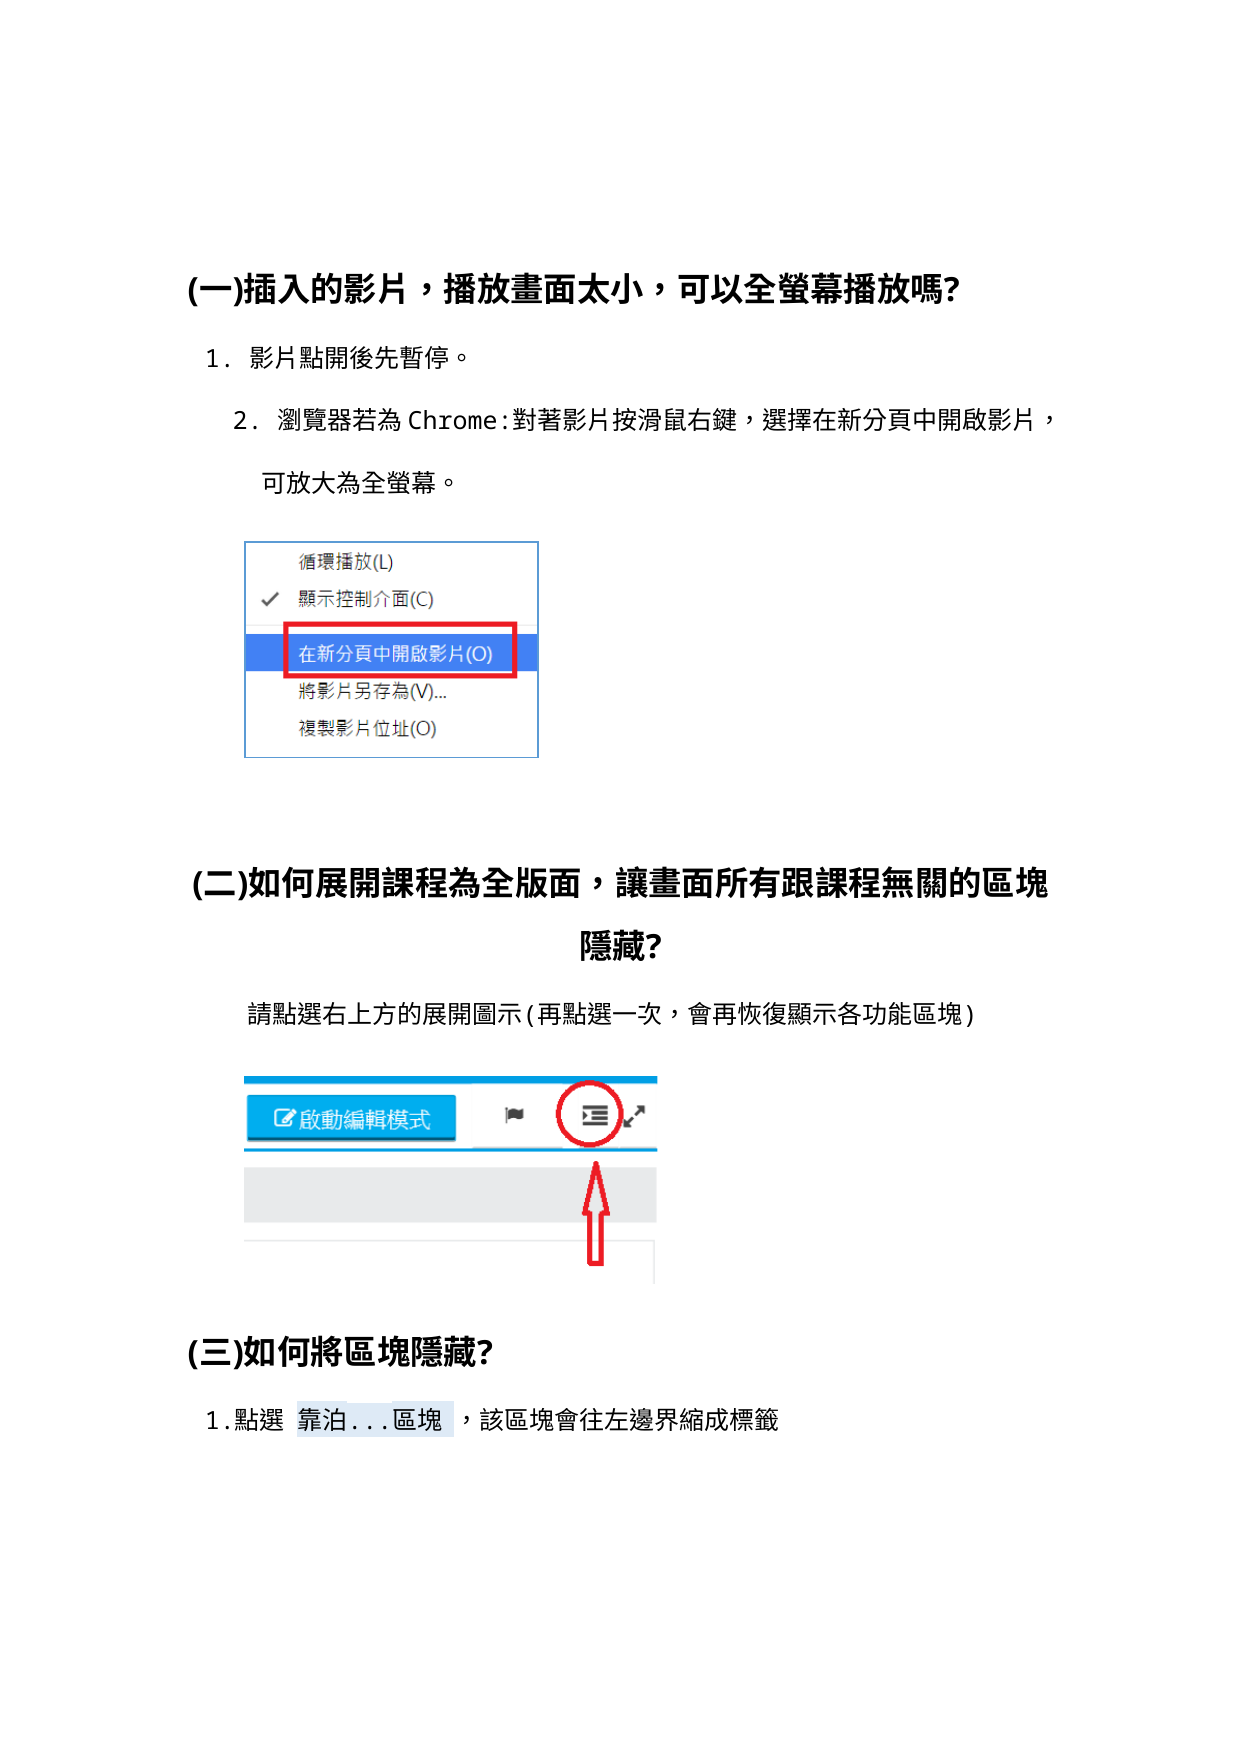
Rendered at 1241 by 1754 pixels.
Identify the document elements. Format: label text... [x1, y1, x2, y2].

text 1.點選 靠泊...區塊 ，該區塊會往左邊界縮成標籤 [187, 1377, 1053, 1439]
text 2. 瀏覽器若為Chrome:對著影片按滑鼠右鍵，選擇在新分頁中開啟影片，可放大為全螢幕。 [187, 377, 1053, 502]
text (二)如何展開課程為全版面，讓畫面所有跟課程無關的區塊隱藏? [187, 839, 1053, 964]
text (三)如何將區塊隱藏? [187, 1308, 1053, 1371]
text 1. 影片點開後先暫停。 [187, 314, 1053, 377]
text 請點選右上方的展開圖示(再點選一次，會再恢復顯示各功能區塊) [187, 971, 1053, 1033]
text (一)插入的影片，播放畫面太小，可以全螢幕播放嗎? [187, 246, 1053, 308]
